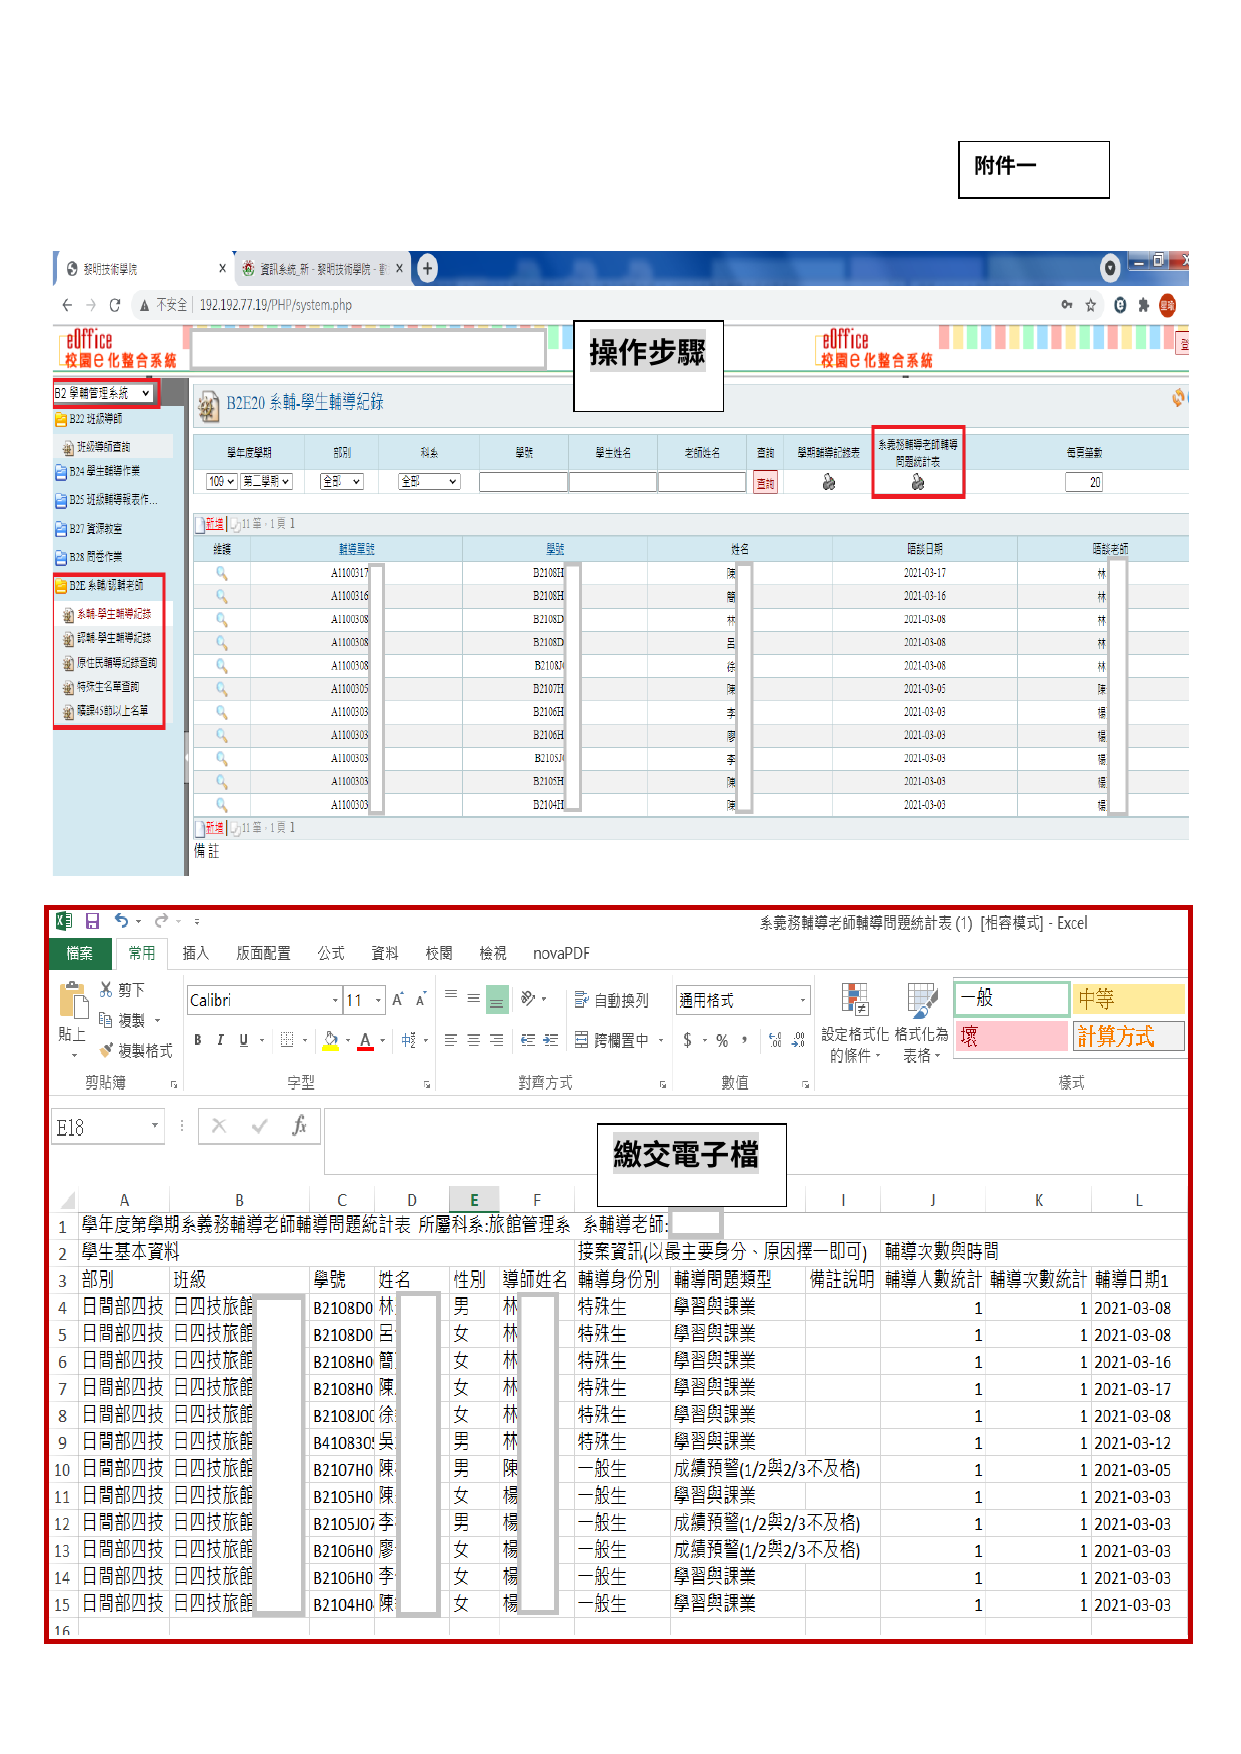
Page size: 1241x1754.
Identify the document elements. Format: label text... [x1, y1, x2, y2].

text 操作步驟 [589, 329, 708, 372]
text 繳交電子檔 [613, 1132, 771, 1174]
